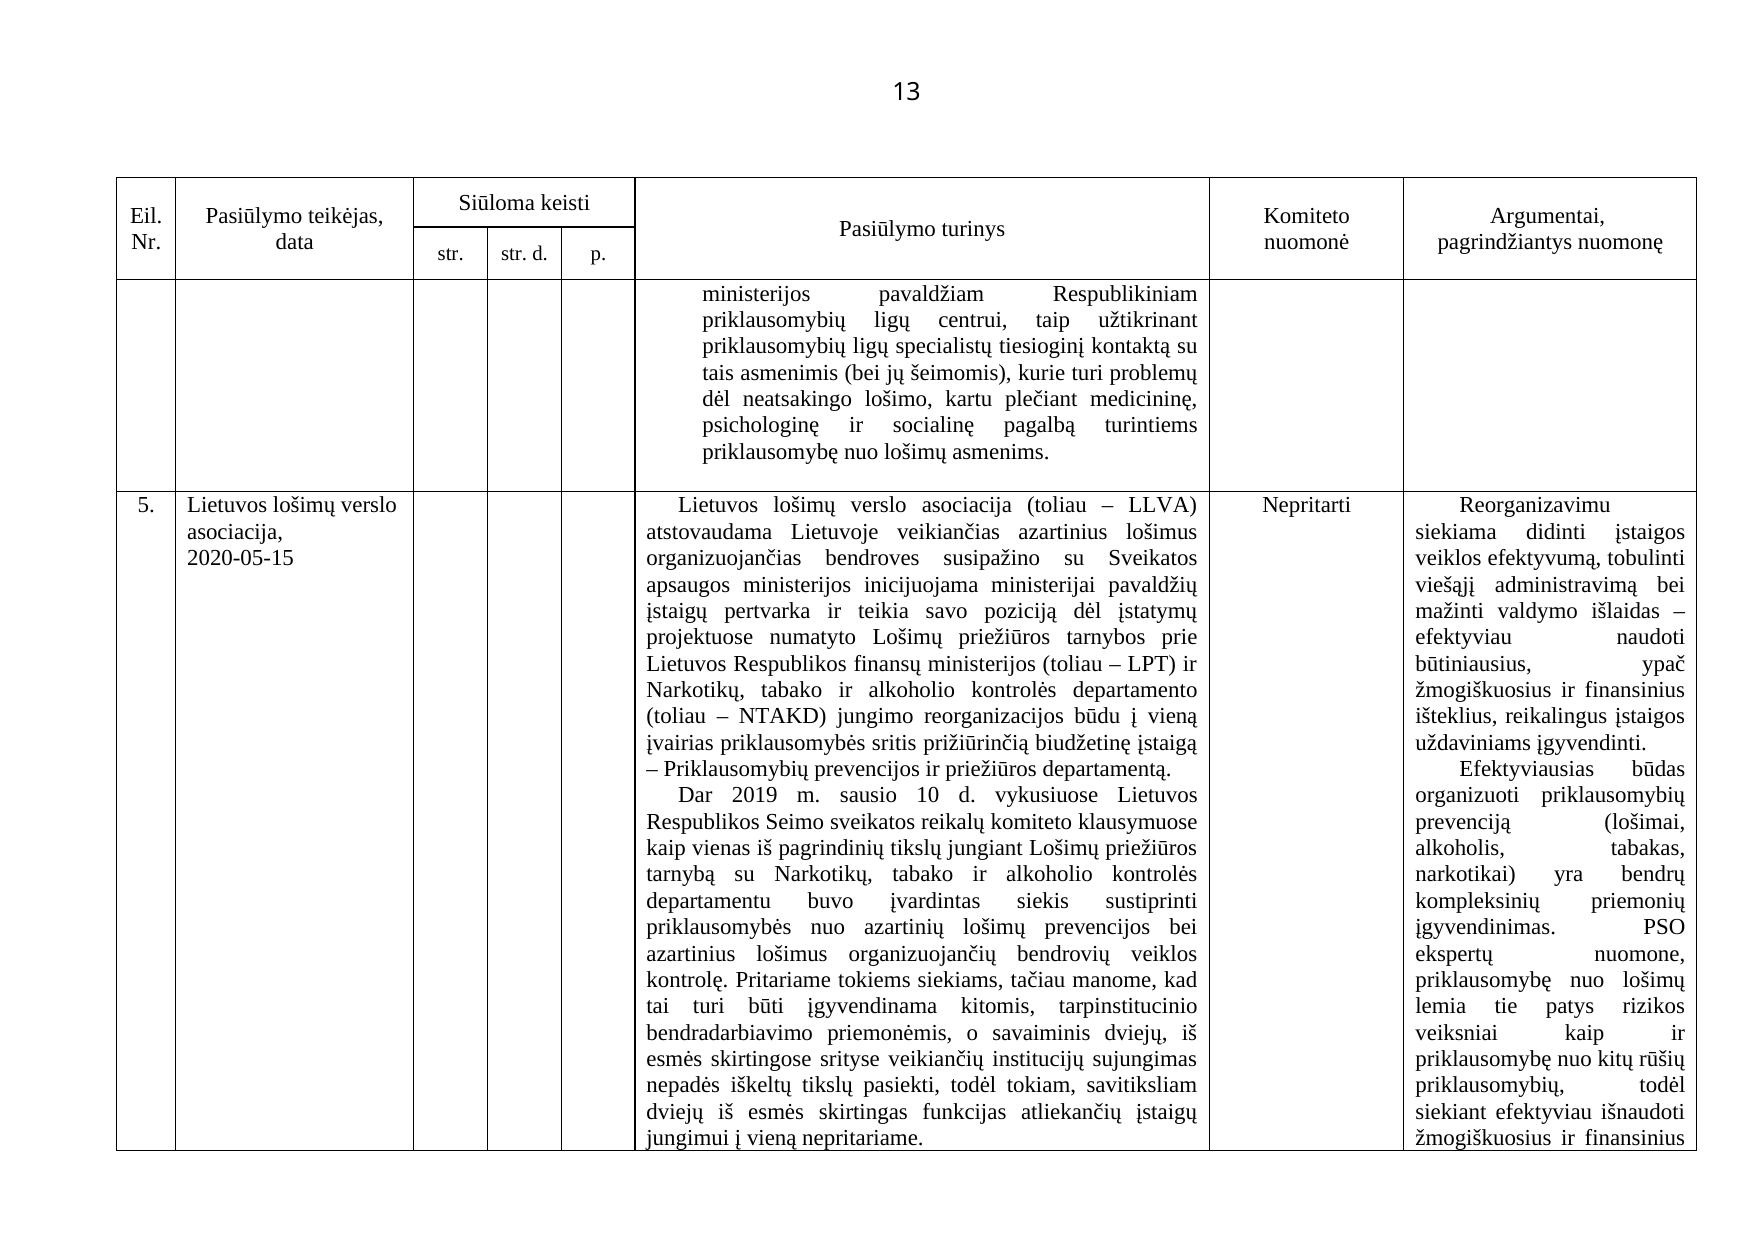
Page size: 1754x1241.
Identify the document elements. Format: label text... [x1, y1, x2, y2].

table_cell ministerijos pavaldžiam Respublikiniam priklausomybių ligų centrui, taip užtikrinant priklausomybių ligų specialistų tiesioginį kontaktą su tais asmenimis (bei jų šeimomis), kurie turi problemų dėl neatsakingo lošimo, kartu plečiant medicininę, psichologinę ir socialinę pagalbą turintiems priklausomybę nuo lošimų asmenims. [636, 280, 1209, 491]
table_header Siūloma keisti [414, 178, 634, 226]
table_cell [1210, 280, 1403, 491]
table_cell str. [414, 228, 487, 279]
table_cell Nepritarti [1210, 492, 1403, 1150]
table_header Pasiūlymo turinys [636, 178, 1209, 279]
table_header Komiteto nuomonė [1210, 178, 1403, 279]
table_cell [117, 280, 175, 491]
table_cell p. [562, 228, 634, 279]
table_cell [414, 492, 487, 1150]
table_cell [488, 492, 561, 1150]
table_cell [414, 280, 487, 491]
table_cell Lietuvos lošimų verslo asociacija (toliau – LLVA) atstovaudama Lietuvoje veikiančias azartinius lošimus organizuojančias bendroves susipažino su Sveikatos apsaugos ministerijos inicijuojama ministerijai pavaldžių įstaigų pertvarka ir teikia savo poziciją dėl įstatymų projektuose numatyto Lošimų priežiūros tarnybos prie Lietuvos Respublikos finansų ministerijos (toliau – LPT) ir Narkotikų, tabako ir alkoholio kontrolės departamento (toliau – NTAKD) jungimo reorganizacijos būdu į vieną įvairias priklausomybės sritis prižiūrinčią biudžetinę įstaigą – Priklausomybių prevencijos ir priežiūros departamentą. Dar 2019 m. sausio 10 d. vykusiuose Lietuvos Respublikos Seimo sveikatos reikalų komiteto klausymuose kaip vienas iš pagrindinių tikslų jungiant Lošimų priežiūros tarnybą su Narkotikų, tabako ir alkoholio kontrolės departamentu buvo įvardintas siekis sustiprinti priklausomybės nuo azartinių lošimų prevencijos bei azartinius lošimus organizuojančių bendrovių veiklos kontrolę. Pritariame tokiems siekiams, tačiau manome, kad tai turi būti įgyvendinama kitomis, tarpinstitucinio bendradarbiavimo priemonėmis, o savaiminis dviejų, iš esmės skirtingose srityse veikiančių institucijų sujungimas nepadės iškeltų tikslų pasiekti, todėl tokiam, savitiksliam dviejų iš esmės skirtingas funkcijas atliekančių įstaigų jungimui į vieną nepritariame. [636, 492, 1209, 1150]
table_cell [562, 492, 634, 1150]
table_header Argumentai, pagrindžiantys nuomonę [1404, 178, 1696, 279]
table_cell [176, 280, 413, 491]
table_cell 5. [117, 492, 175, 1150]
table_header Pasiūlymo teikėjas, data [176, 178, 413, 279]
table_cell Reorganizavimu siekiama didinti įstaigos veiklos efektyvumą, tobulinti viešąjį administravimą bei mažinti valdymo išlaidas – efektyviau naudoti būtiniausius, ypač žmogiškuosius ir finansinius išteklius, reikalingus įstaigos uždaviniams įgyvendinti. Efektyviausias būdas organizuoti priklausomybių prevenciją (lošimai, alkoholis, tabakas, narkotikai) yra bendrų kompleksinių priemonių įgyvendinimas. PSO ekspertų nuomone, priklausomybę nuo lošimų lemia tie patys rizikos veiksniai kaip ir priklausomybę nuo kitų rūšių priklausomybių, todėl siekiant efektyviau išnaudoti žmogiškuosius ir finansinius [1404, 492, 1696, 1150]
table_cell [1404, 280, 1696, 491]
table_cell [562, 280, 634, 491]
table_cell [488, 280, 561, 491]
table_header Eil. Nr. [117, 178, 175, 279]
table_cell str. d. [488, 228, 561, 279]
table_cell Lietuvos lošimų verslo asociacija, 2020-05-15 [176, 492, 413, 1150]
